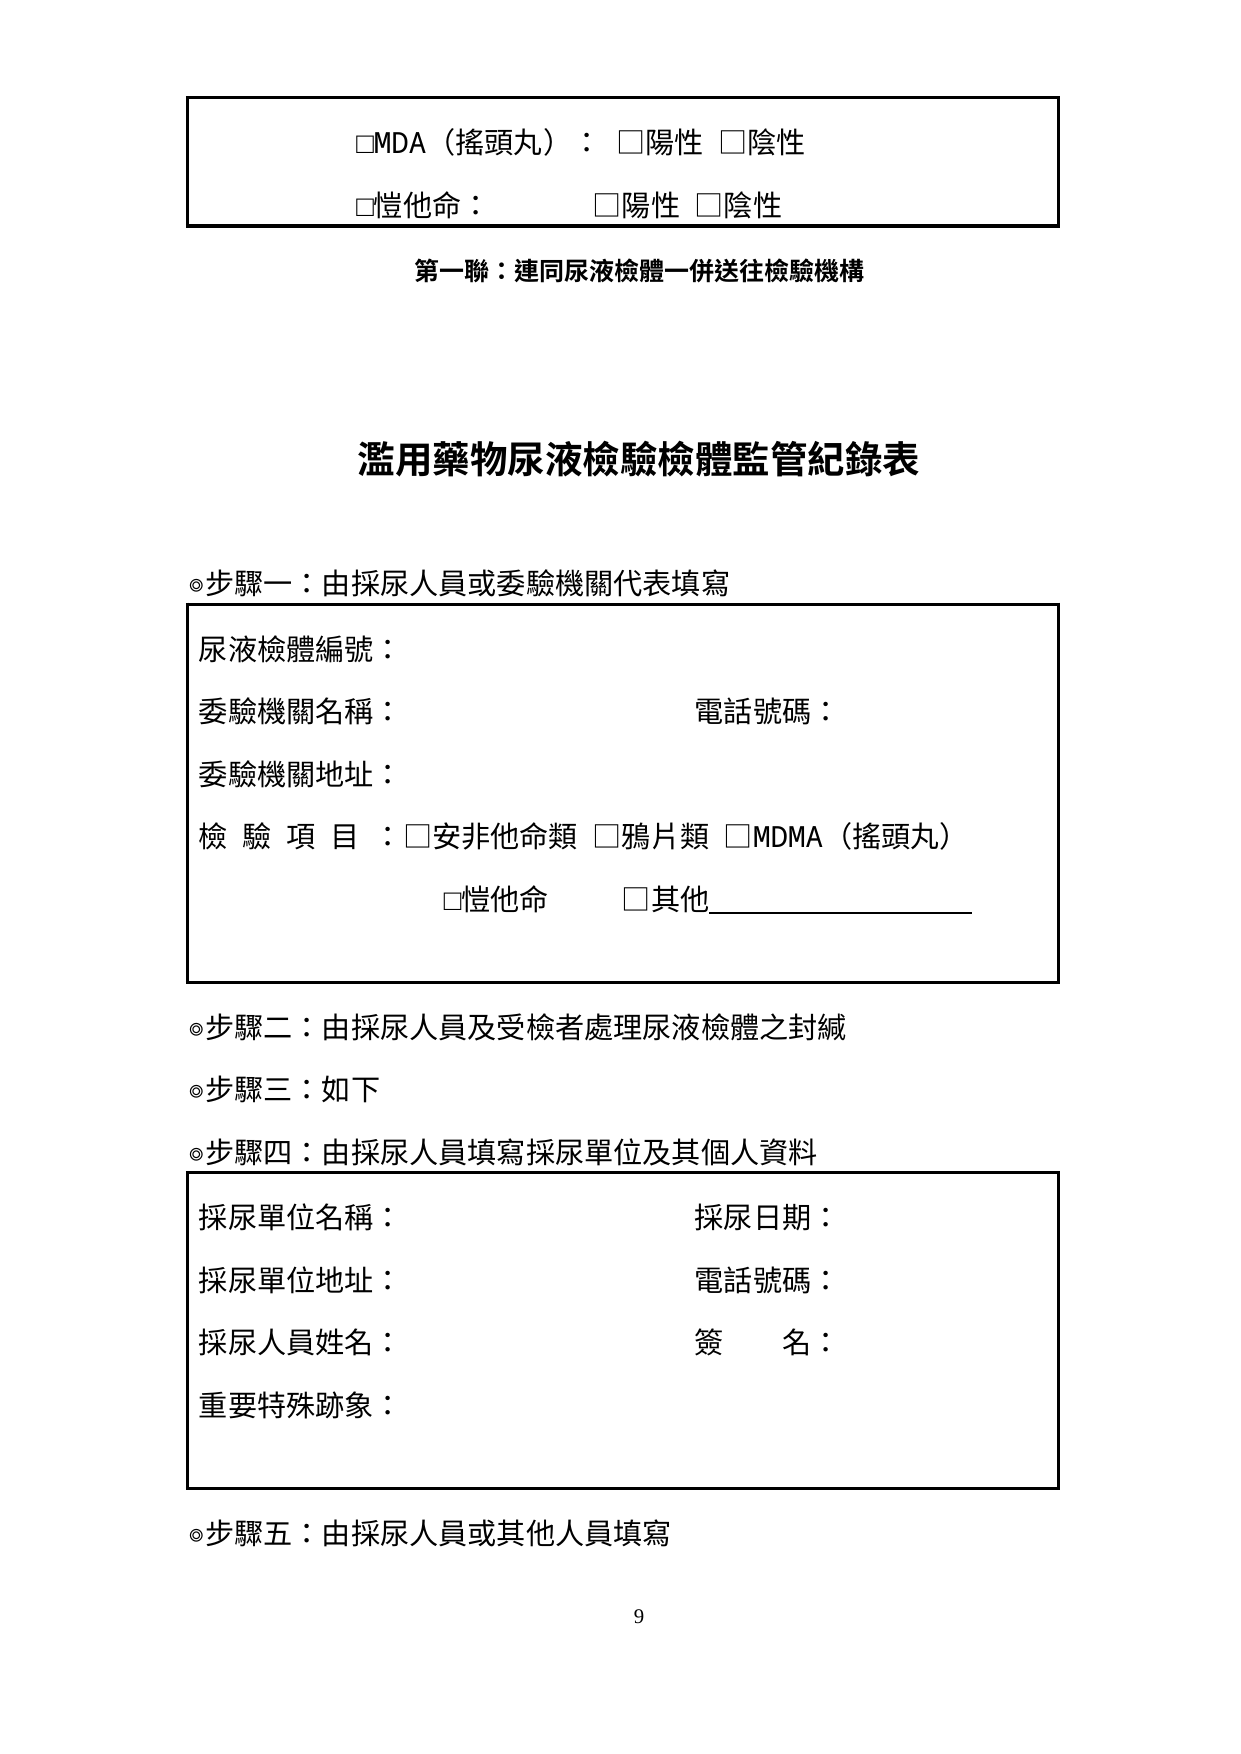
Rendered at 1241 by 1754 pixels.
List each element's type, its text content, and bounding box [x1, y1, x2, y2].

text 第一聯：連同尿液檢體一併送往檢驗機構 [187, 227, 1090, 290]
text ◎步驟二：由採尿人員及受檢者處理尿液檢體之封緘 [187, 984, 1090, 1046]
table_header □MDA（搖頭丸）： □陽性 □陰性 □愷他命： □陽性 □陰性 [189, 99, 1057, 224]
text ◎步驟一：由採尿人員或委驗機關代表填寫 [187, 540, 1090, 602]
text 濫用藥物尿液檢驗檢體監管紀錄表 [187, 415, 1090, 477]
text ◎步驟四：由採尿人員填寫採尿單位及其個人資料 [187, 1109, 1090, 1171]
text ◎步驟三：如下 [187, 1046, 1090, 1109]
text ◎步驟五：由採尿人員或其他人員填寫 [187, 1490, 1090, 1552]
table_header 採尿單位名稱： 採尿日期： 採尿單位地址： 電話號碼： 採尿人員姓名： 簽 名： 重要特殊跡象： [189, 1174, 1057, 1487]
table_header 尿液檢體編號： 委驗機關名稱： 電話號碼： 委驗機關地址： 檢 驗 項 目 ：□安非他命類 □鴉片類 □MDMA（搖頭丸） □愷他命 □其他 [189, 606, 1057, 981]
